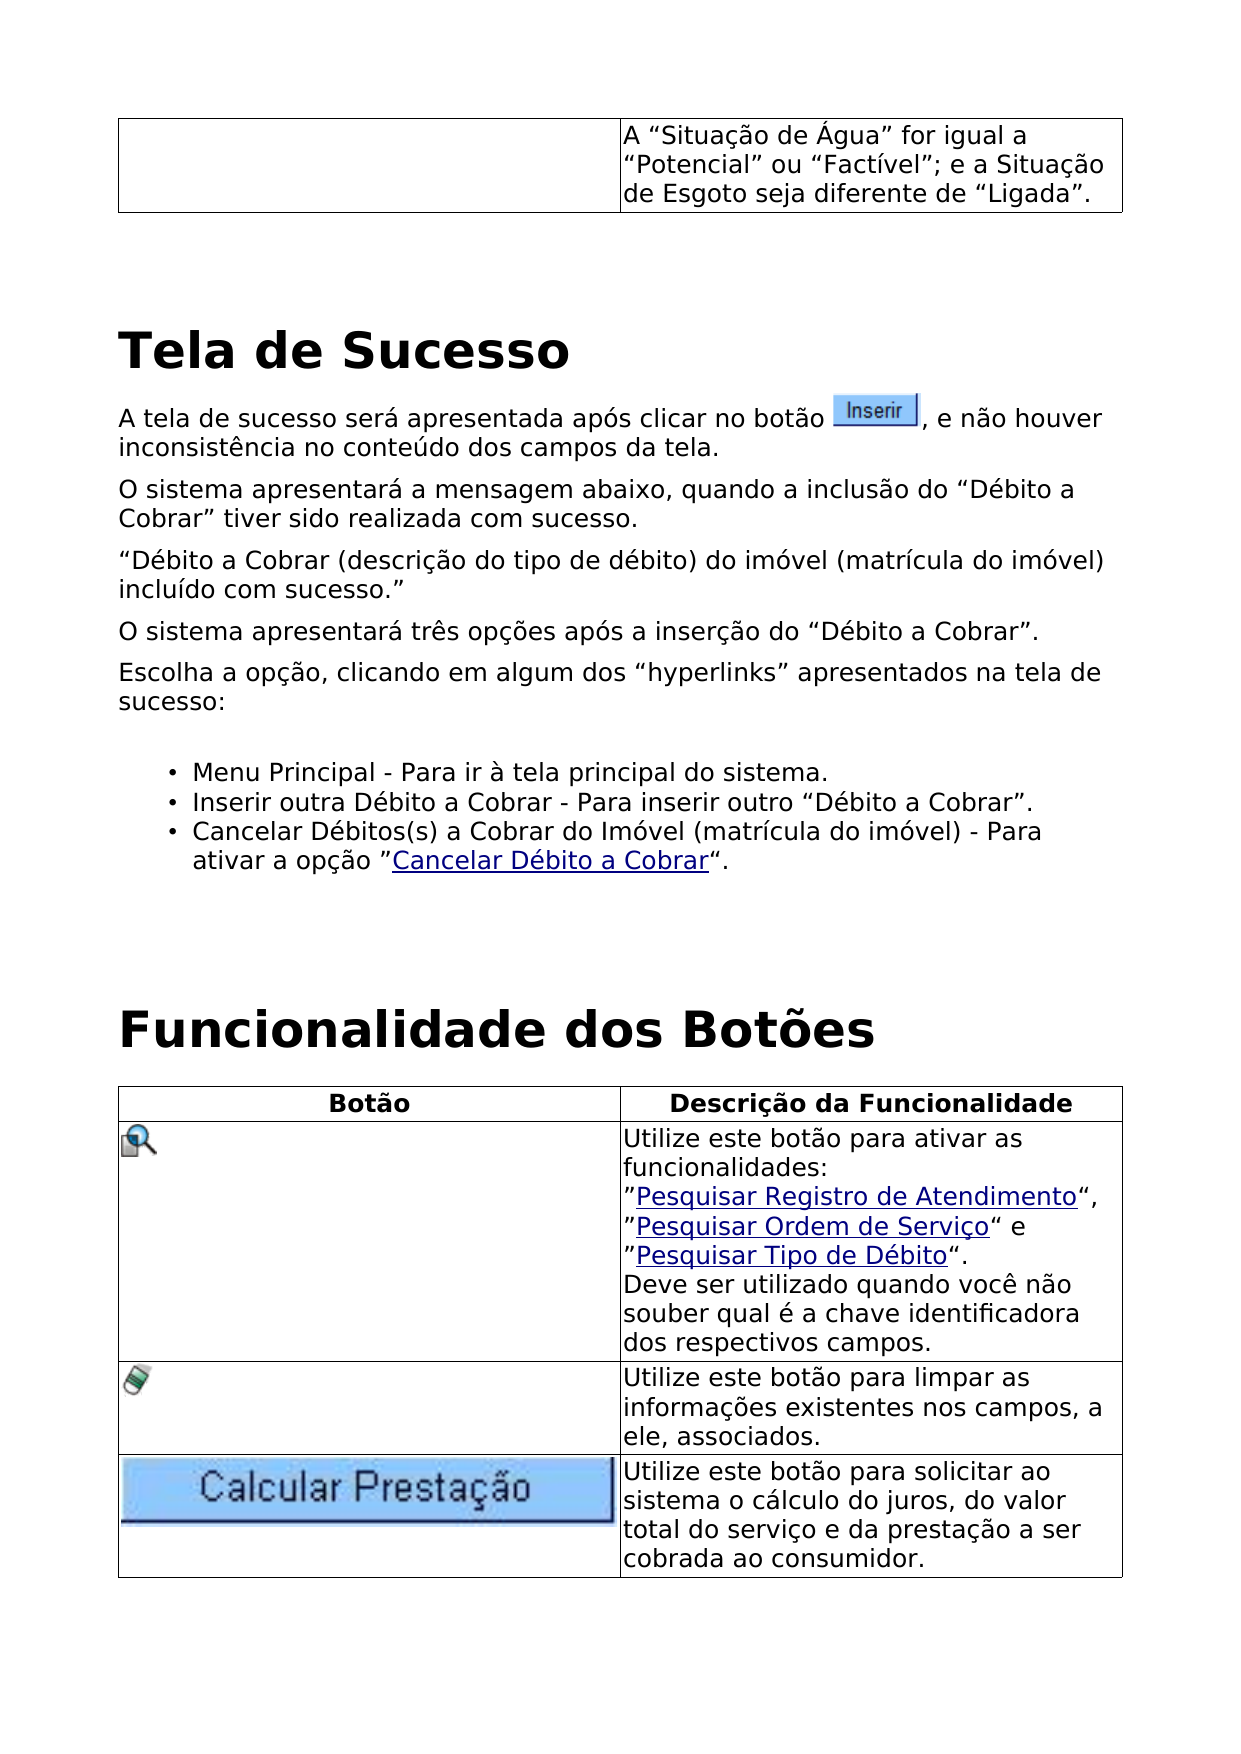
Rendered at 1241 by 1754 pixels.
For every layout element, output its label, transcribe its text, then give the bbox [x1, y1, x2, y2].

table_cell [119, 1455, 620, 1577]
table_cell [119, 119, 620, 212]
list Menu Principal - Para ir à tela principal do sistema. [177, 759, 1122, 788]
picture [121, 1124, 157, 1157]
list Inserir outra Débito a Cobrar - Para inserir outro “Débito a Cobrar”. [177, 788, 1122, 817]
table_header Botão [119, 1087, 620, 1121]
subtitle Tela de Sucesso [118, 322, 1122, 381]
picture [121, 1363, 153, 1397]
table_cell Utilize este botão para limpar as informações existentes nos campos, a ele, associados. [621, 1362, 1122, 1454]
text A tela de sucesso será apresentada após clicar no botão , e não houver inconsistência no conteúdo dos campos da tela. [118, 393, 1122, 462]
text O sistema apresentará três opções após a inserção do “Débito a Cobrar”. [118, 617, 1122, 646]
text O sistema apresentará a mensagem abaixo, quando a inclusão do “Débito a Cobrar” tiver sido realizada com sucesso. [118, 475, 1122, 533]
table_cell [119, 1362, 620, 1454]
table_cell [119, 1122, 620, 1361]
table_cell Utilize este botão para solicitar ao sistema o cálculo do juros, do valor total do serviço e da prestação a ser cobrada ao consumidor. [621, 1455, 1122, 1577]
table_cell A “Situação de Água” for igual a “Potencial” ou “Factível”; e a Situação de Esgoto seja diferente de “Ligada”. [621, 119, 1122, 212]
list Cancelar Débitos(s) a Cobrar do Imóvel (matrícula do imóvel) - Para ativar a opção ”Cancelar Débito a Cobrar“. [177, 817, 1122, 875]
picture [121, 1457, 618, 1527]
subtitle Funcionalidade dos Botões [118, 1001, 1122, 1059]
text “Débito a Cobrar (descrição do tipo de débito) do imóvel (matrícula do imóvel) incluído com sucesso.” [118, 546, 1122, 604]
table_cell Utilize este botão para ativar as funcionalidades: ”Pesquisar Registro de Atendimento“, ”Pesquisar Ordem de Serviço“ e ”Pesquisar Tipo de Débito“. Deve ser utilizado quando você não souber qual é a chave identificadora dos respectivos campos. [621, 1122, 1122, 1361]
text Escolha a opção, clicando em algum dos “hyperlinks” apresentados na tela de sucesso: [118, 658, 1122, 717]
picture [833, 393, 921, 428]
table_header Descrição da Funcionalidade [621, 1087, 1122, 1121]
